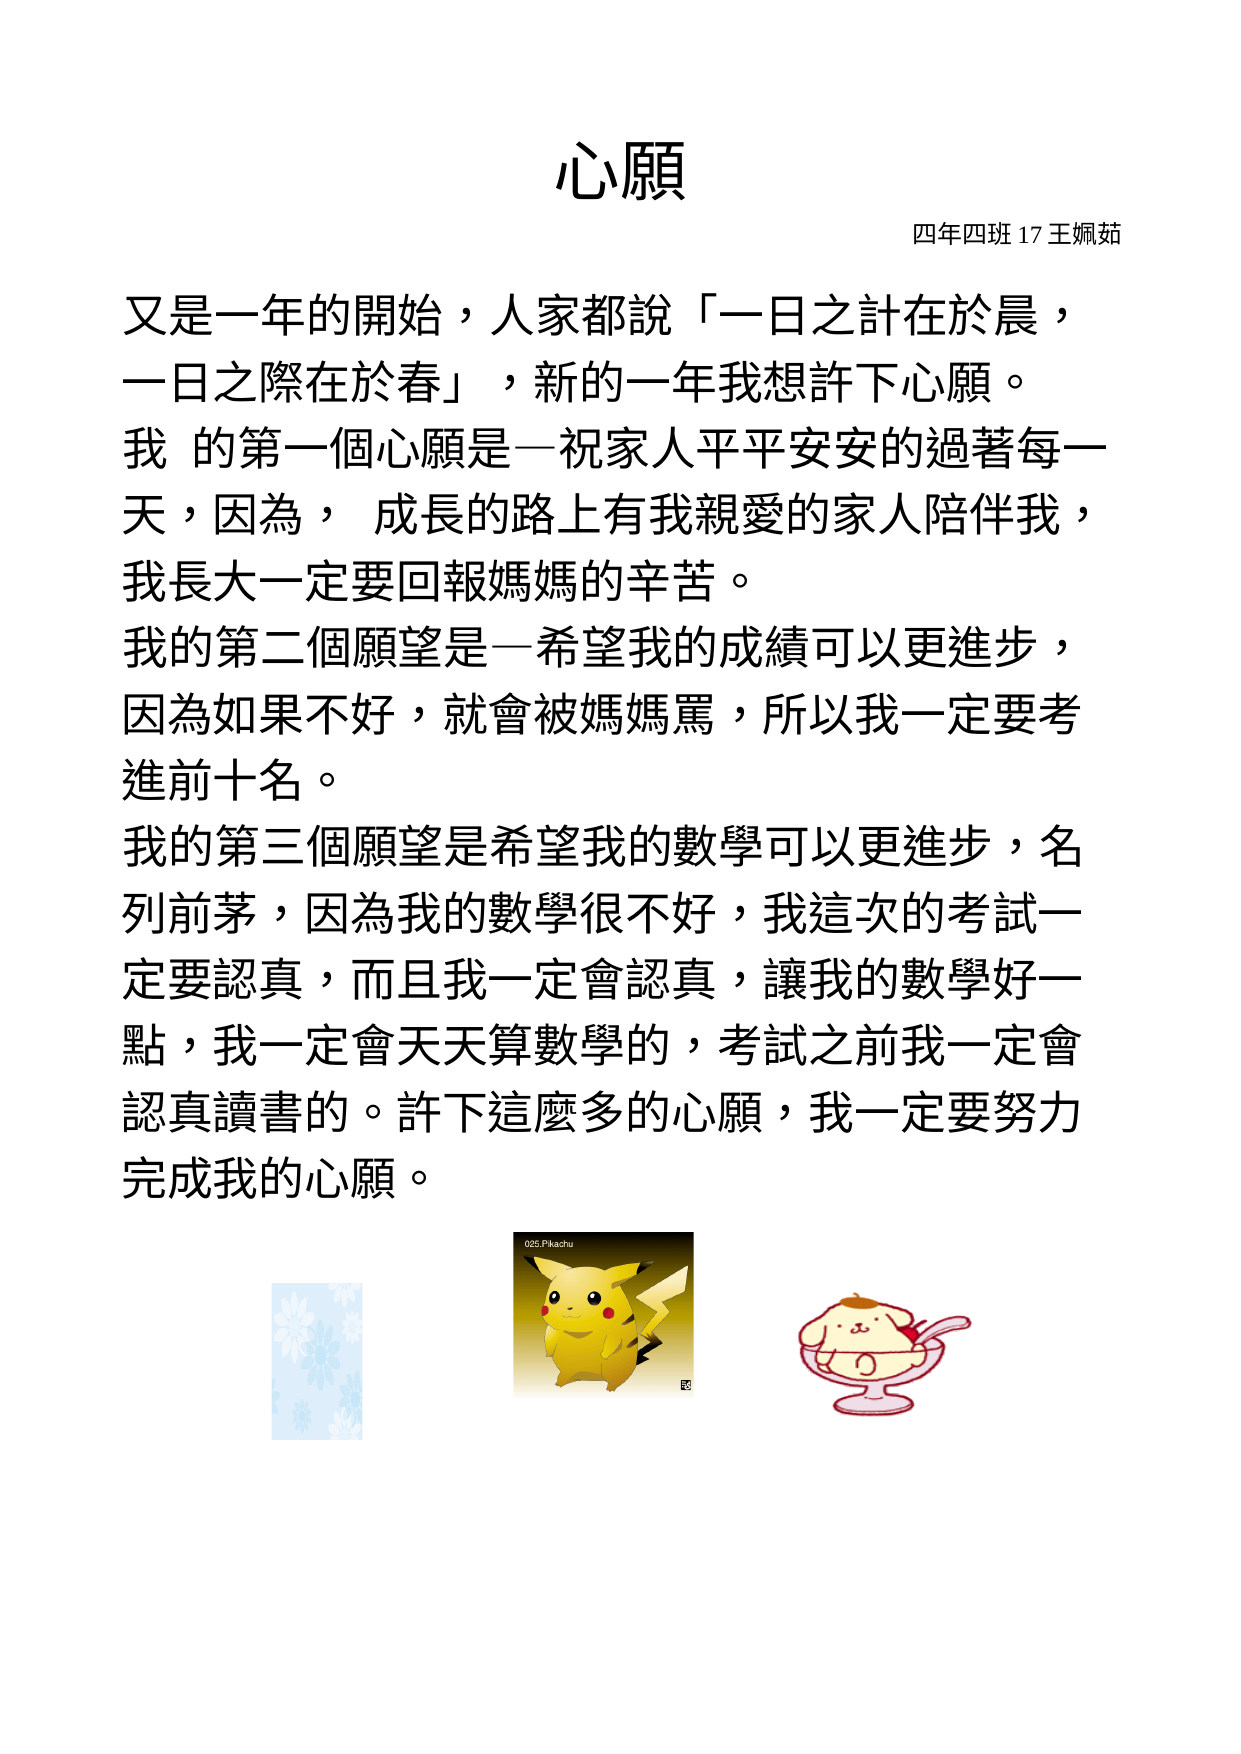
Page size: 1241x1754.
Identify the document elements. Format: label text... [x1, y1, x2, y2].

picture [513, 1232, 694, 1399]
text 心願 [118, 118, 1122, 215]
text 我的第二個願望是—希望我的成績可以更進步，因為如果不好，就會被媽媽罵，所以我一定要考進前十名。 [121, 611, 1122, 811]
picture [795, 1292, 977, 1420]
text 又是一年的開始，人家都說「一日之計在於晨，一日之際在於春」，新的一年我想許下心願。 [121, 280, 1122, 412]
text 我的第三個願望是希望我的數學可以更進步，名列前茅，因為我的數學很不好，我這次的考試一定要認真，而且我一定會認真，讓我的數學好一點，我一定會天天算數學的，考試之前我一定會認真讀書的。許下這麼多的心願，我一定要努力完成我的心願。 [121, 811, 1122, 1209]
text 四年四班17王姵茹 [118, 215, 1122, 251]
text 我 的第一個心願是—祝家人平平安安的過著每一天，因為， 成長的路上有我親愛的家人陪伴我，我長大一定要回報媽媽的辛苦。 [121, 412, 1122, 611]
picture [271, 1283, 363, 1440]
